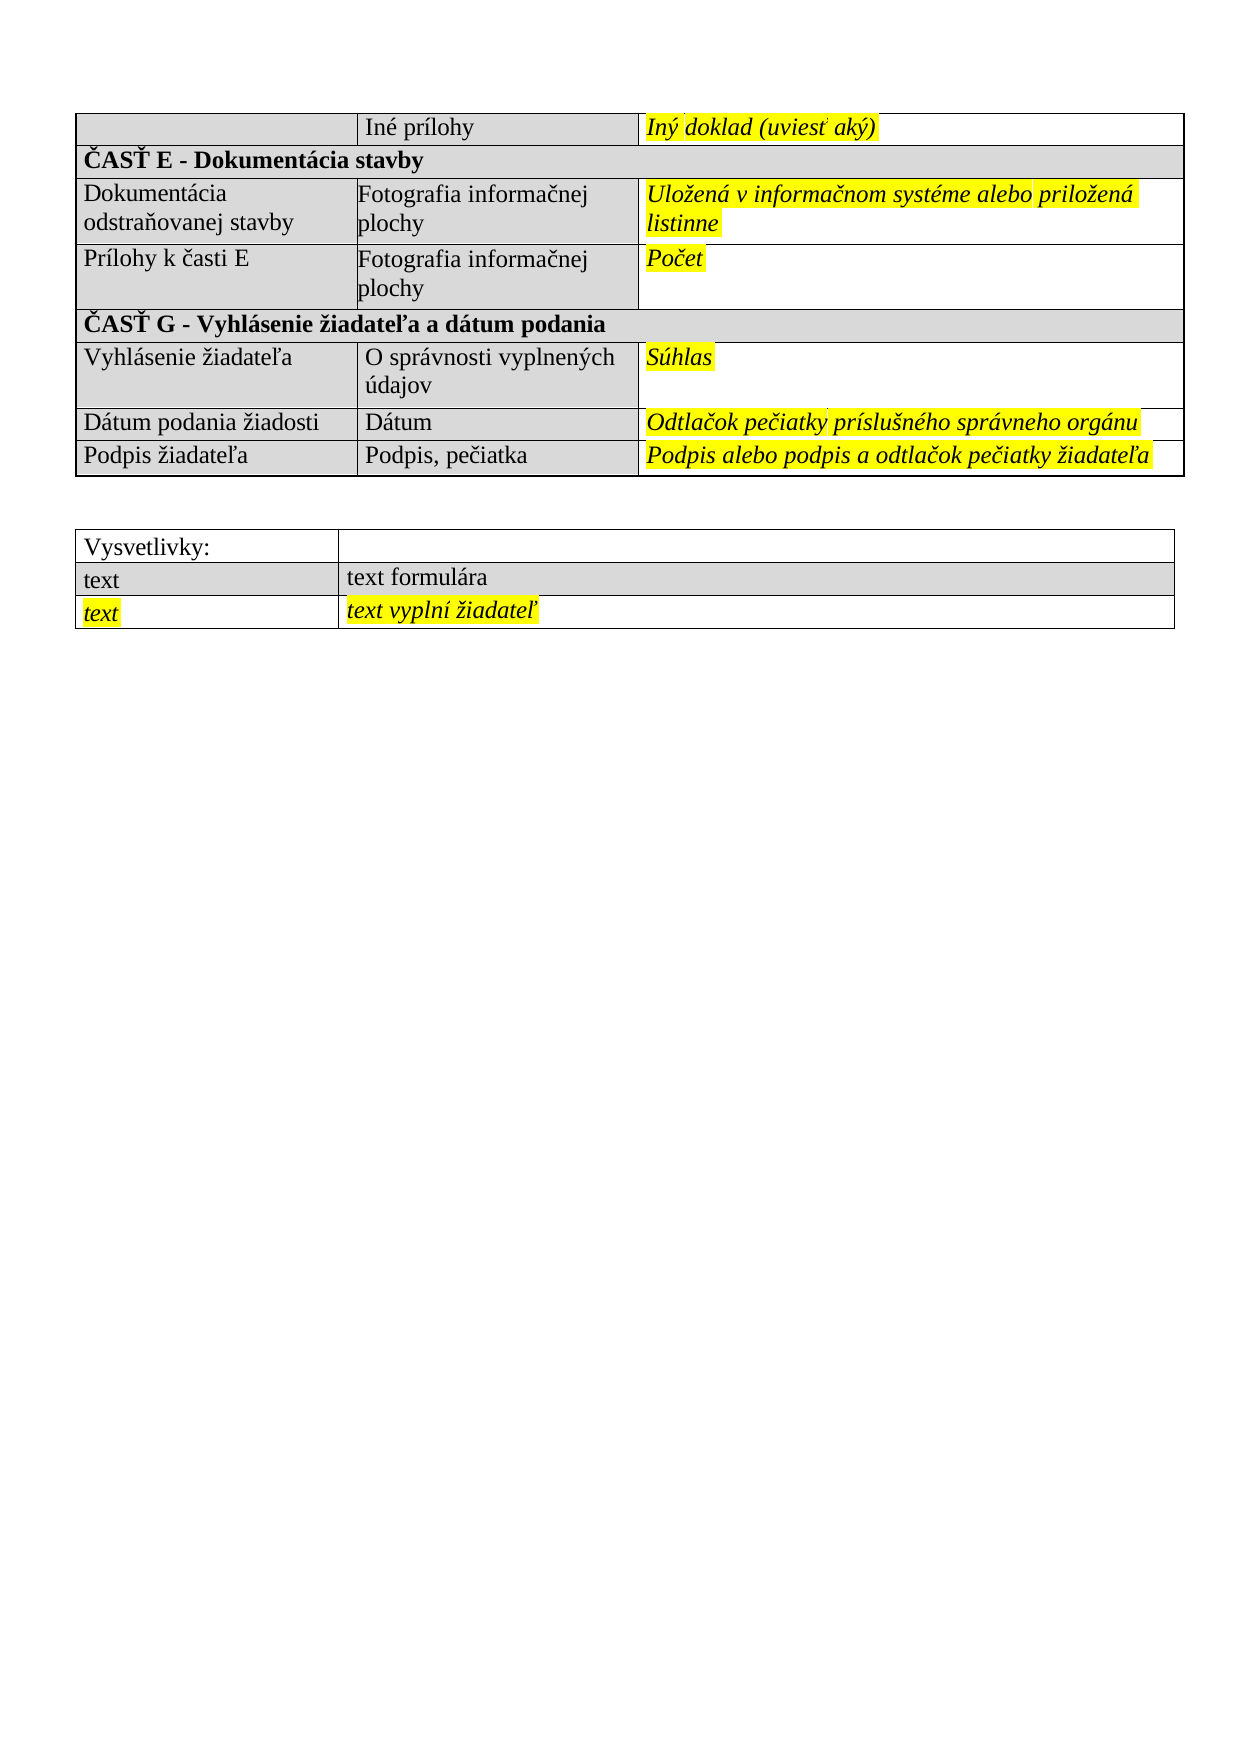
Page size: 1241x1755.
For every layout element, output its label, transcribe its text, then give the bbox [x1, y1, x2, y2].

table_cell Odtlačok pečiatky príslušného správneho orgánu [639, 409, 1183, 440]
table_cell text formulára [339, 563, 1174, 595]
table_cell Iné prílohy [358, 114, 638, 145]
table_cell Podpis, pečiatka [358, 441, 638, 474]
table_cell text [76, 596, 338, 628]
table_cell Podpis alebo podpis a odtlačok pečiatky žiadateľa [639, 441, 1183, 474]
table_cell Prílohy k časti E [77, 245, 357, 309]
table_cell Súhlas [639, 343, 1183, 407]
table_cell Fotografia informačnej plochy [358, 245, 638, 309]
table_header Vysvetlivky: [76, 530, 338, 562]
table_cell Počet [639, 245, 1183, 309]
table_cell text [76, 563, 338, 595]
table_cell Dátum podania žiadosti [77, 409, 357, 440]
table_cell [77, 114, 357, 145]
table_cell Podpis žiadateľa [77, 441, 357, 474]
table_cell O správnosti vyplnených údajov [358, 343, 638, 407]
table_header [339, 530, 1174, 562]
table_cell text vyplní žiadateľ [339, 596, 1174, 628]
table_cell ČASŤ E - Dokumentácia stavby [77, 146, 1183, 178]
table_cell Fotografia informačnej plochy [358, 179, 638, 243]
table_cell ČASŤ G - Vyhlásenie žiadateľa a dátum podania [77, 310, 1183, 342]
table_cell Vyhlásenie žiadateľa [77, 343, 357, 407]
table_cell Dokumentácia odstraňovanej stavby [77, 179, 357, 243]
table_cell Dátum [358, 409, 638, 440]
table_cell Uložená v informačnom systéme alebo priložená listinne [639, 179, 1183, 243]
table_cell Iný doklad (uviesť aký) [639, 114, 1183, 145]
